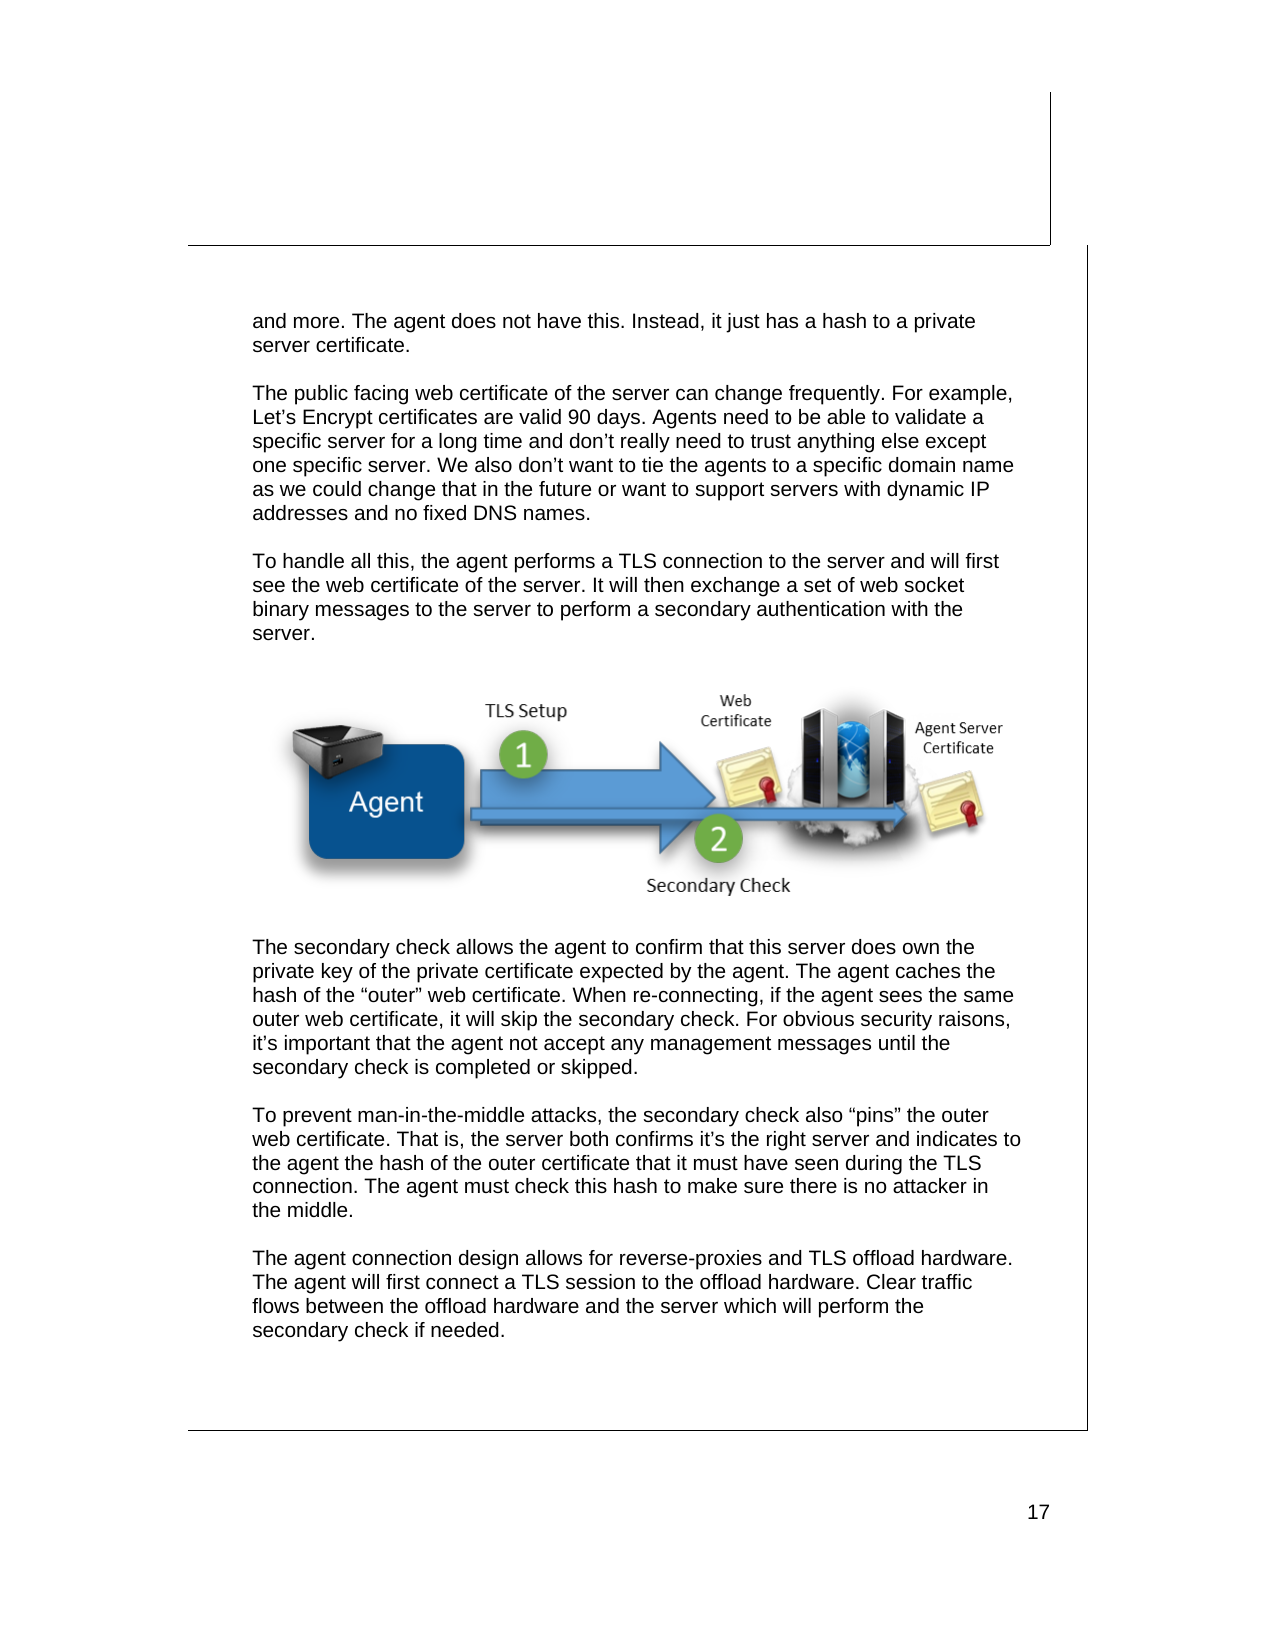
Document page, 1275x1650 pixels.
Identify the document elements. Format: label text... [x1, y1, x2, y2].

text To handle all this, the agent performs a TLS connection to the server and will first see the web certificate of the server. It will then exchange a set of web socket binary messages to the server to perform a secondary authentication with the server. [187, 549, 1087, 645]
text The public facing web certificate of the server can change frequently. For example, Let’s Encrypt certificates are valid 90 days. Agents need to be able to validate a specific server for a long time and don’t really need to trust anything else except one specific server. We also don’t want to tie the agents to a specific domain name as we could change that in the future or want to support servers with dynamic IP addresses and no fixed DNS names. [187, 381, 1087, 525]
text The agent connection design allows for reverse-proxies and TLS offload hardware. The agent will first connect a TLS session to the offload hardware. Clear traffic flows between the offload hardware and the server which will perform the secondary check if needed. [187, 1246, 1087, 1342]
text and more. The agent does not have this. Instead, it just has a hash to a private server certificate. [187, 245, 1087, 357]
text The secondary check allows the agent to confirm that this server does own the private key of the private certificate expected by the agent. The agent caches the hash of the “outer” web certificate. When re-connecting, if the agent sees the same outer web certificate, it will skip the secondary check. For obvious security raisons, it’s important that the agent not accept any management messages until the secondary check is completed or skipped. [187, 935, 1087, 1078]
text To prevent man-in-the-middle attacks, the secondary check also “pins” the outer web certificate. That is, the server both confirms it’s the right server and indicates to the agent the hash of the outer certificate that it must have seen during the TLS connection. The agent must check this hash to make sure there is no attacker in the middle. [187, 1102, 1087, 1222]
